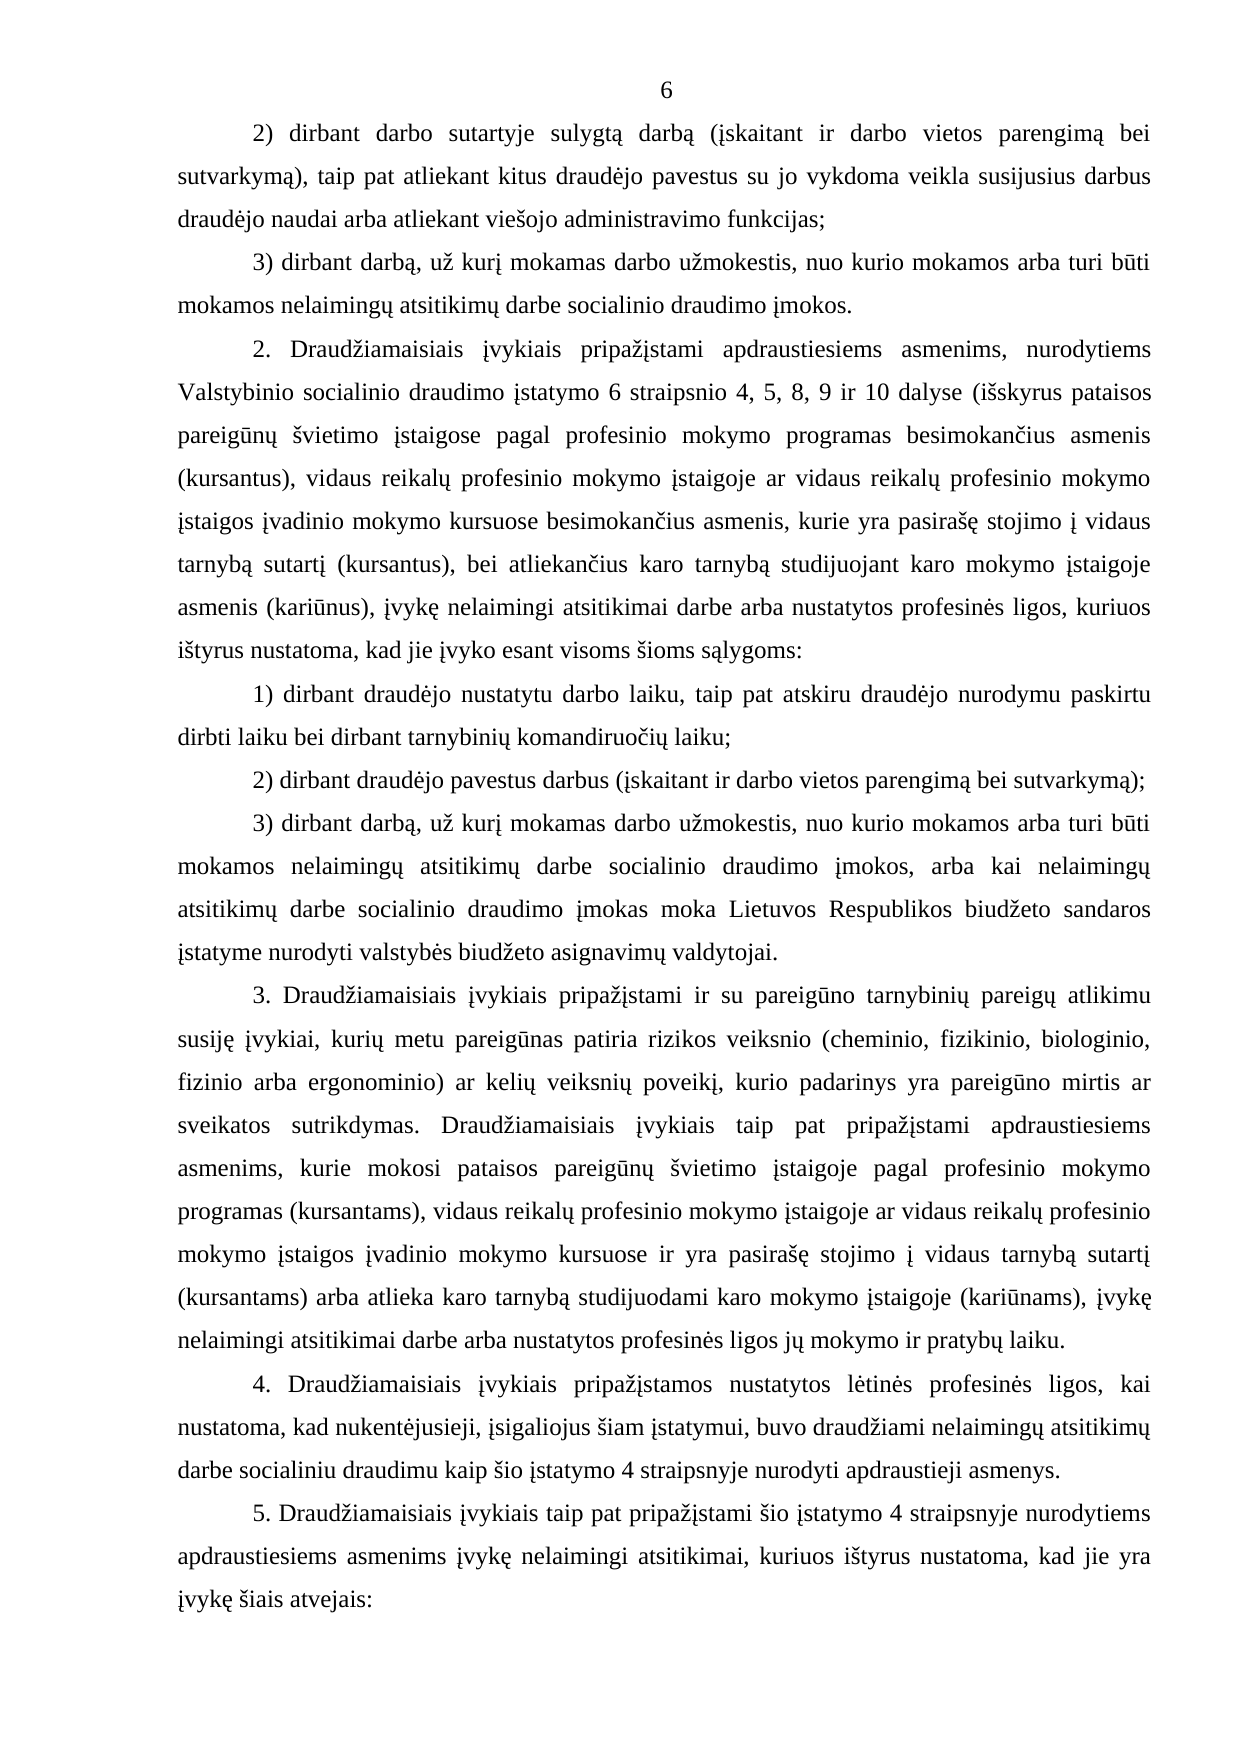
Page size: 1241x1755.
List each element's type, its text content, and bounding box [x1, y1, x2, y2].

text 1) dirbant draudėjo nustatytu darbo laiku, taip pat atskiru draudėjo nurodymu paskirtu dirbti laiku bei dirbant tarnybinių komandiruočių laiku; [177, 679, 1152, 751]
text 5. Draudžiamaisiais įvykiais taip pat pripažįstami šio įstatymo 4 straipsnyje nurodytiems apdraustiesiems asmenims įvykę nelaimingi atsitikimai, kuriuos ištyrus nustatoma, kad jie yra įvykę šiais atvejais: [177, 1498, 1152, 1613]
text 2) dirbant draudėjo pavestus darbus (įskaitant ir darbo vietos parengimą bei sutvarkymą); [177, 765, 1152, 794]
text 3) dirbant darbą, už kurį mokamas darbo užmokestis, nuo kurio mokamos arba turi būti mokamos nelaimingų atsitikimų darbe socialinio draudimo įmokos. [177, 247, 1152, 319]
text 4. Draudžiamaisiais įvykiais pripažįstamos nustatytos lėtinės profesinės ligos, kai nustatoma, kad nukentėjusieji, įsigaliojus šiam įstatymui, buvo draudžiami nelaimingų atsitikimų darbe socialiniu draudimu kaip šio įstatymo 4 straipsnyje nurodyti apdraustieji asmenys. [177, 1369, 1152, 1484]
text 2) dirbant darbo sutartyje sulygtą darbą (įskaitant ir darbo vietos parengimą bei sutvarkymą), taip pat atliekant kitus draudėjo pavestus su jo vykdoma veikla susijusius darbus draudėjo naudai arba atliekant viešojo administravimo funkcijas; [177, 118, 1152, 233]
text 3. Draudžiamaisiais įvykiais pripažįstami ir su pareigūno tarnybinių pareigų atlikimu susiję įvykiai, kurių metu pareigūnas patiria rizikos veiksnio (cheminio, fizikinio, biologinio, fizinio arba ergonominio) ar kelių veiksnių poveikį, kurio padarinys yra pareigūno mirtis ar sveikatos sutrikdymas. Draudžiamaisiais įvykiais taip pat pripažįstami apdraustiesiems asmenims, kurie mokosi pataisos pareigūnų švietimo įstaigoje pagal profesinio mokymo programas (kursantams), vidaus reikalų profesinio mokymo įstaigoje ar vidaus reikalų profesinio mokymo įstaigos įvadinio mokymo kursuose ir yra pasirašę stojimo į vidaus tarnybą sutartį (kursantams) arba atlieka karo tarnybą studijuodami karo mokymo įstaigoje (kariūnams), įvykę nelaimingi atsitikimai darbe arba nustatytos profesinės ligos jų mokymo ir pratybų laiku. [177, 981, 1152, 1354]
text 2. Draudžiamaisiais įvykiais pripažįstami apdraustiesiems asmenims, nurodytiems Valstybinio socialinio draudimo įstatymo 6 straipsnio 4, 5, 8, 9 ir 10 dalyse (išskyrus pataisos pareigūnų švietimo įstaigose pagal profesinio mokymo programas besimokančius asmenis (kursantus), vidaus reikalų profesinio mokymo įstaigoje ar vidaus reikalų profesinio mokymo įstaigos įvadinio mokymo kursuose besimokančius asmenis, kurie yra pasirašę stojimo į vidaus tarnybą sutartį (kursantus), bei atliekančius karo tarnybą studijuojant karo mokymo įstaigoje asmenis (kariūnus), įvykę nelaimingi atsitikimai darbe arba nustatytos profesinės ligos, kuriuos ištyrus nustatoma, kad jie įvyko esant visoms šioms sąlygoms: [177, 334, 1152, 664]
text 3) dirbant darbą, už kurį mokamas darbo užmokestis, nuo kurio mokamos arba turi būti mokamos nelaimingų atsitikimų darbe socialinio draudimo įmokos, arba kai nelaimingų atsitikimų darbe socialinio draudimo įmokas moka Lietuvos Respublikos biudžeto sandaros įstatyme nurodyti valstybės biudžeto asignavimų valdytojai. [177, 808, 1152, 966]
